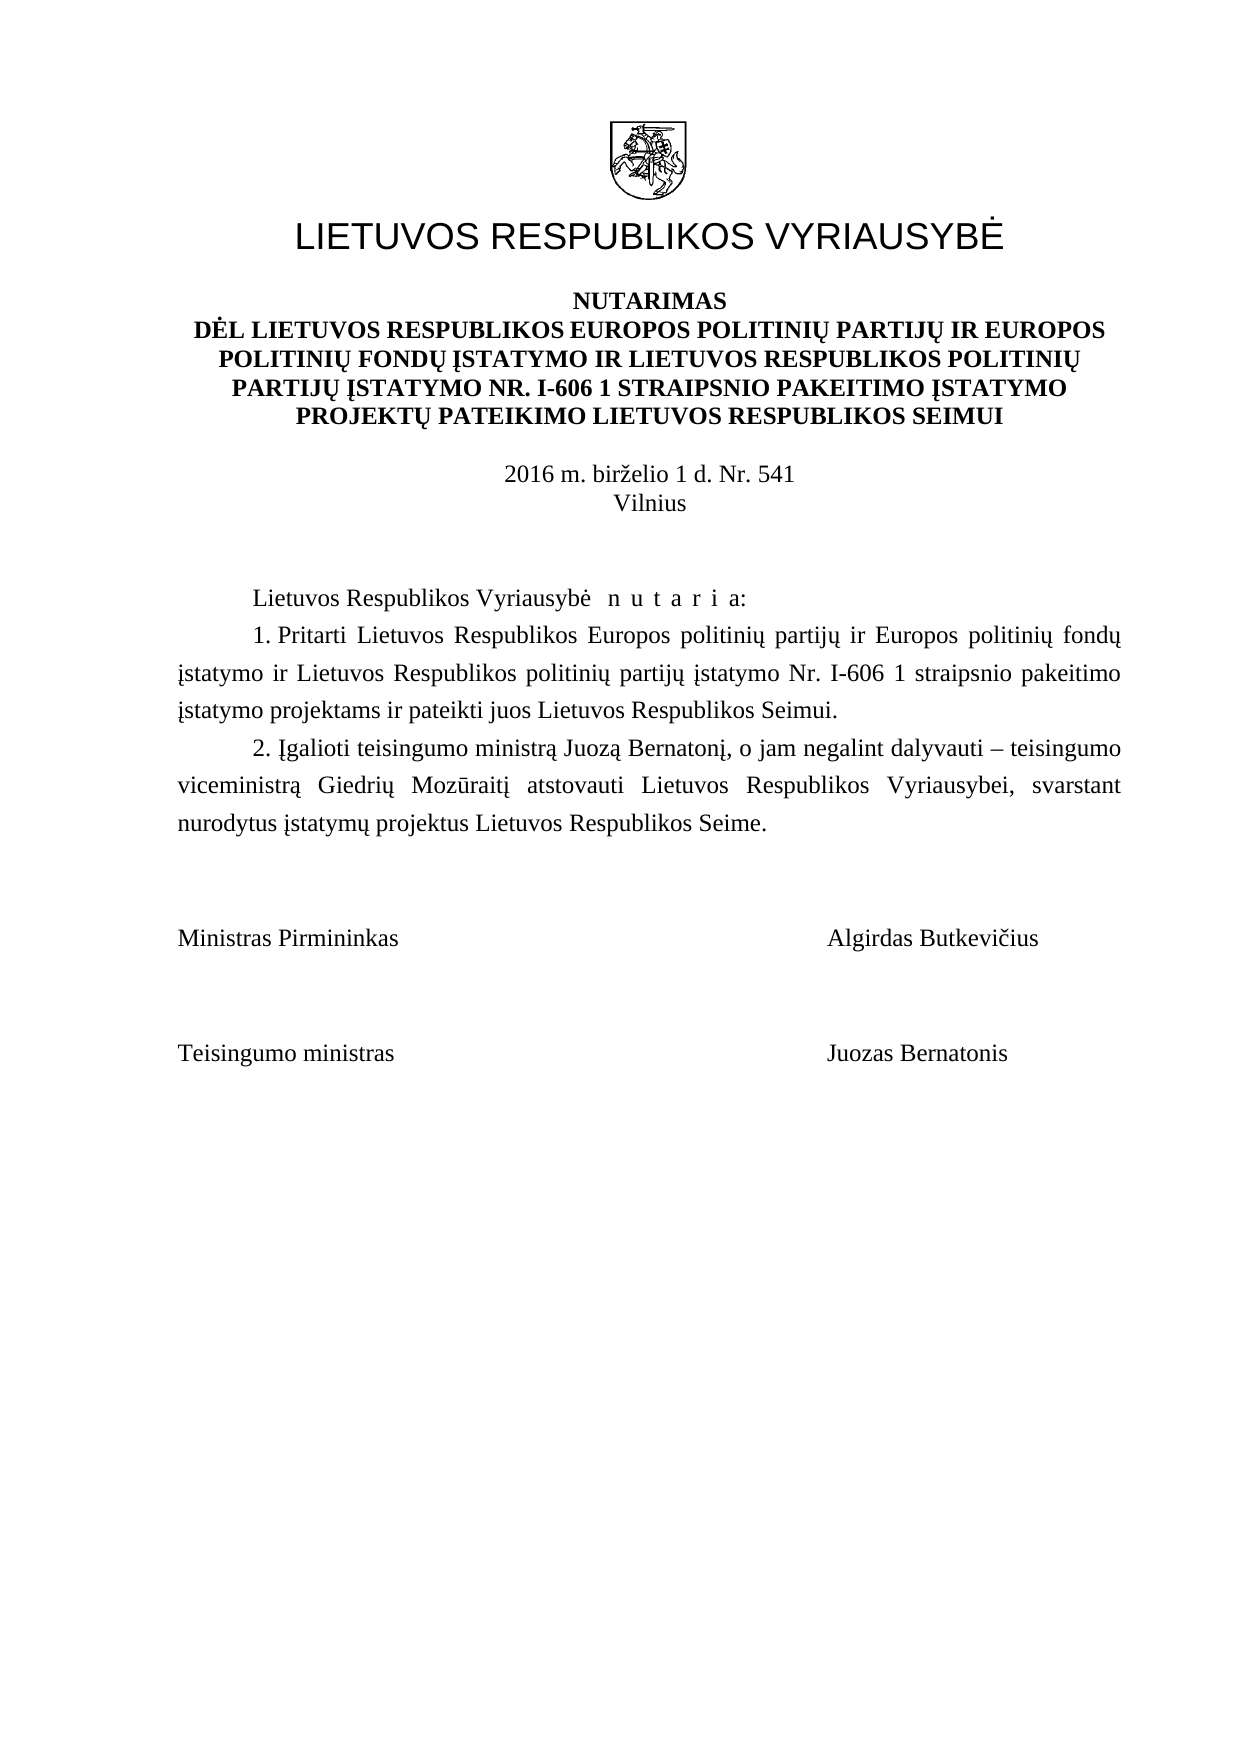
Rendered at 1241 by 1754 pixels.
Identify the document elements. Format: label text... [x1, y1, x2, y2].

text Teisingumo ministras Juozas Bernatonis [177, 1038, 1122, 1066]
text Dėl LIETUVOS RESPUBLIKOS EUROPOS POLITINIŲ PARTIJŲ IR EUROPOS POLITINIŲ FONDŲ ĮSTATYMO IR LIETUVOS RESPUBLIKOS POLITINIŲ PARTIJŲ ĮSTATYMO NR. I-606 1 STRAIPSNIO PAKEITIMO ĮSTATYMO PROJEKTŲ PATEIKIMO LIETUVOS RESPUBLIKOS SEIMUI [177, 315, 1122, 430]
text Lietuvos Respublikos Vyriausybė [177, 214, 1122, 258]
text Lietuvos Respublikos Vyriausybė nutaria: [177, 574, 1122, 611]
text nutarimas [177, 286, 1122, 315]
text 2. Įgalioti teisingumo ministrą Juozą Bernatonį, o jam negalint dalyvauti – teisingumo viceministrą Giedrių Mozūraitį atstovauti Lietuvos Respublikos Vyriausybei, svarstant nurodytus įstatymų projektus Lietuvos Respublikos Seime. [177, 724, 1122, 836]
text 1. Pritarti Lietuvos Respublikos Europos politinių partijų ir Europos politinių fondų įstatymo ir Lietuvos Respublikos politinių partijų įstatymo Nr. I-606 1 straipsnio pakeitimo įstatymo projektams ir pateikti juos Lietuvos Respublikos Seimui. [177, 611, 1122, 724]
text 2016 m. birželio 1 d. Nr. 541 Vilnius [177, 459, 1122, 516]
text Ministras Pirmininkas Algirdas Butkevičius [177, 923, 1122, 951]
